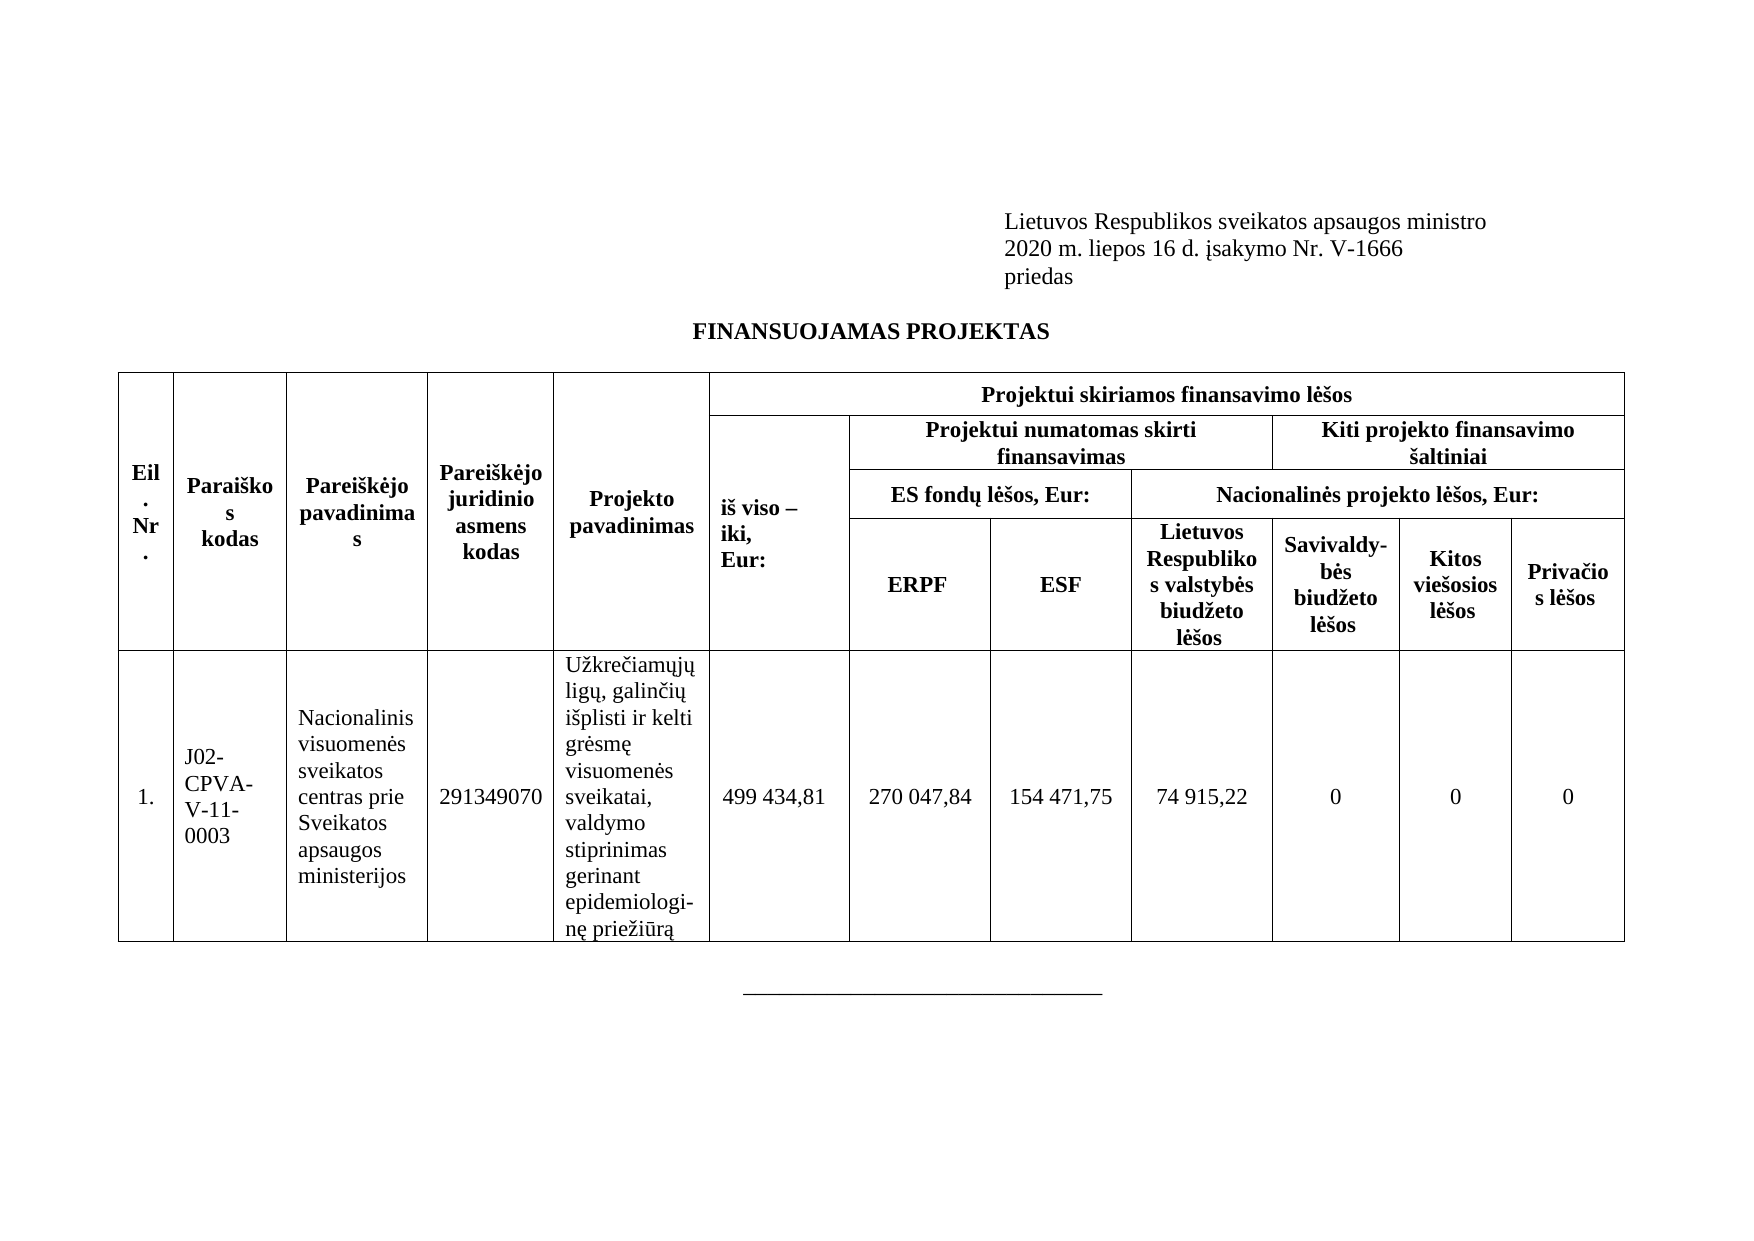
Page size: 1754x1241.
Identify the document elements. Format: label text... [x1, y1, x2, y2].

table_cell 0 [1273, 651, 1399, 941]
table_cell Nacionalinės projekto lėšos, Eur: [1132, 470, 1624, 517]
table_header Projekto pavadinimas [554, 373, 709, 650]
text priedas [118, 262, 1624, 289]
table_cell 74 915,22 [1132, 651, 1272, 941]
table_cell Užkrečiamųjų ligų, galinčių išplisti ir kelti grėsmę visuomenės sveikatai, valdymo stiprinimas gerinant epidemiologi-nę priežiūrą [554, 651, 709, 941]
table_cell 270 047,84 [850, 651, 990, 941]
table_cell Savivaldy-bės biudžeto lėšos [1273, 519, 1399, 650]
table_cell Kitos viešosios lėšos [1400, 519, 1511, 650]
table_cell Projektui numatomas skirti finansavimas [850, 416, 1272, 469]
table_cell iš viso – iki, Eur: [710, 416, 849, 650]
table_cell Kiti projekto finansavimo šaltiniai [1273, 416, 1624, 469]
table_header Eil. Nr. [119, 373, 173, 650]
text Lietuvos Respublikos sveikatos apsaugos ministro [118, 207, 1624, 234]
table_cell J02-CPVA-V-11-0003 [174, 651, 286, 941]
table_cell 0 [1400, 651, 1511, 941]
table_cell ERPF [850, 519, 990, 650]
text ______________________________ [118, 970, 1624, 997]
table_cell 154 471,75 [991, 651, 1131, 941]
table_cell 499 434,81 [710, 651, 849, 941]
table_cell 0 [1512, 651, 1624, 941]
text FINANSUOJAMAS PROJEKTAS [118, 317, 1624, 345]
table_cell 291349070 [428, 651, 553, 941]
table_header Pareiškėjo juridinio asmens kodas [428, 373, 553, 650]
table_header Paraiškos kodas [174, 373, 286, 650]
table_cell ESF [991, 519, 1131, 650]
table_cell Lietuvos Respublikos valstybės biudžeto lėšos [1132, 519, 1272, 650]
table_header Projektui skiriamos finansavimo lėšos [710, 373, 1624, 415]
text 2020 m. liepos 16 d. įsakymo Nr. V-1666 [118, 234, 1624, 262]
table_cell ES fondų lėšos, Eur: [850, 470, 1131, 517]
table_cell Privačios lėšos [1512, 519, 1624, 650]
table_cell 1. [119, 651, 173, 941]
table_cell Nacionalinis visuomenės sveikatos centras prie Sveikatos apsaugos ministerijos [287, 651, 427, 941]
table_header Pareiškėjo pavadinimas [287, 373, 427, 650]
